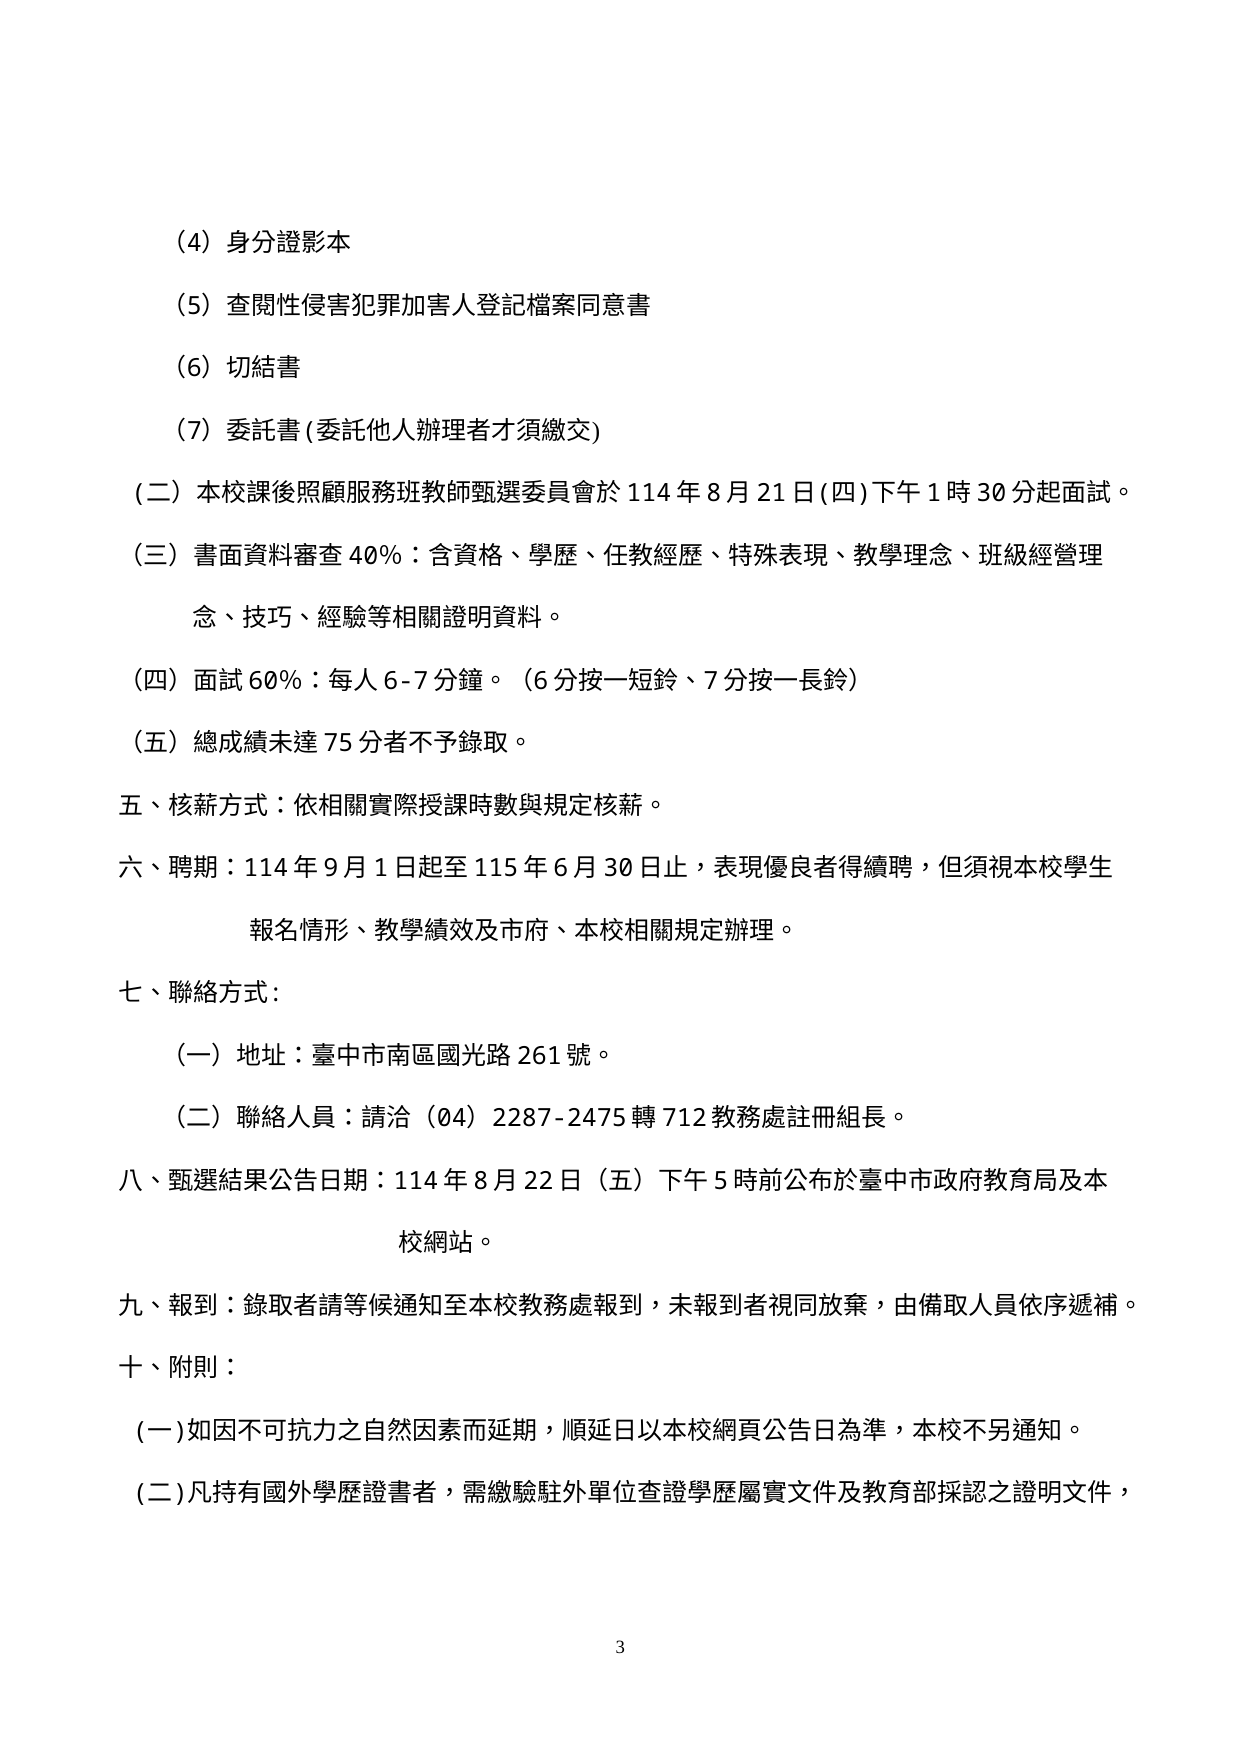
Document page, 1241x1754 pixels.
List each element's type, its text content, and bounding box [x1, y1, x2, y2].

text 九、報到：錄取者請等候通知至本校教務處報到，未報到者視同放棄，由備取人員依序遞補。 [118, 1262, 1122, 1324]
text （4）身分證影本 [162, 199, 1122, 262]
text （三）書面資料審查40％：含資格、學歷、任教經歷、特殊表現、教學理念、班級經營理念、技巧、經驗等相關證明資料。 [118, 512, 1122, 637]
text 五、核薪方式：依相關實際授課時數與規定核薪。 [118, 762, 1122, 824]
text 十、附則： [104, 1324, 1122, 1387]
text （二）聯絡人員：請洽（04）2287-2475轉712教務處註冊組長。 [162, 1074, 1122, 1137]
text (二）本校課後照顧服務班教師甄選委員會於114年8月21日(四)下午1時30分起面試。 [131, 449, 1122, 512]
text （7）委託書(委託他人辦理者才須繳交) [162, 387, 1122, 449]
text 八、甄選結果公告日期：114年8月22日（五）下午5時前公布於臺中市政府教育局及本校網站。 [118, 1137, 1122, 1262]
text 六、聘期：114年9月1日起至115年6月30日止，表現優良者得續聘，但須視本校學生報名情形、教學績效及市府、本校相關規定辦理。 [118, 824, 1122, 949]
text (一)如因不可抗力之自然因素而延期，順延日以本校網頁公告日為準，本校不另通知。 [133, 1387, 1122, 1449]
text (二)凡持有國外學歷證書者，需繳驗駐外單位查證學歷屬實文件及教育部採認之證明文件，始得報名，並不得以切結書方式要求事後補送證明文件。 [133, 1449, 1122, 1512]
text 七、聯絡方式: [118, 949, 1122, 1012]
text （6）切結書 [162, 324, 1122, 387]
text （5）查閱性侵害犯罪加害人登記檔案同意書 [162, 262, 1122, 324]
text （五）總成績未達75分者不予錄取。 [118, 699, 1122, 762]
text （四）面試60％：每人6-7分鐘。（6分按一短鈴、7分按一長鈴） [118, 637, 1122, 699]
text （一）地址：臺中市南區國光路261號。 [162, 1012, 1122, 1074]
